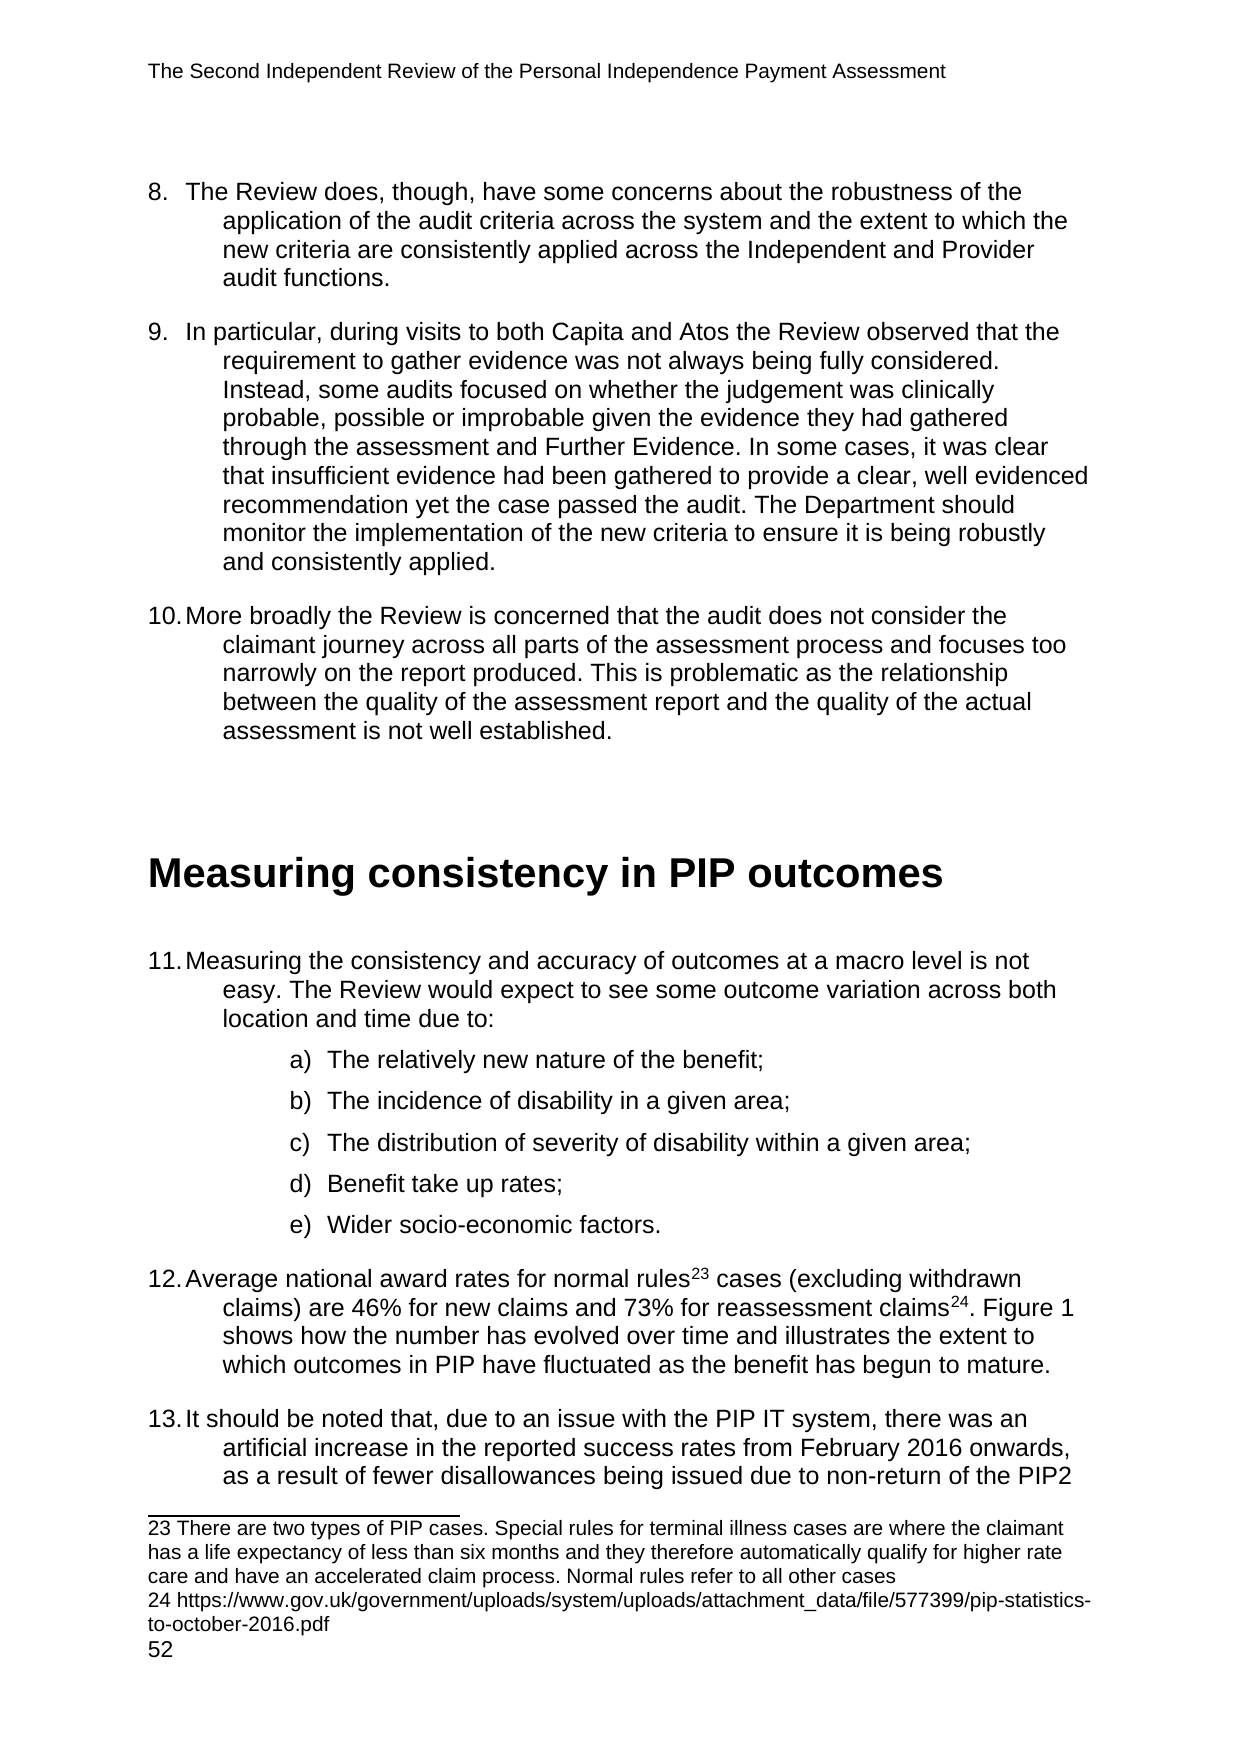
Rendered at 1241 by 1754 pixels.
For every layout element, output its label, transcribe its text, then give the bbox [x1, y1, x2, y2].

list It should be noted that, due to an issue with the PIP IT system, there was an artificial increase in the reported success rates from February 2016 onwards, as a result of fewer disallowances being issued due to non-return of the PIP2 [148, 1404, 1092, 1490]
subtitle Measuring consistency in PIP outcomes [148, 848, 1092, 896]
list The Review does, though, have some concerns about the robustness of the application of the audit criteria across the system and the extent to which the new criteria are consistently applied across the Independent and Provider audit functions. [148, 177, 1092, 292]
list The incidence of disability in a given area; [289, 1086, 1092, 1115]
list In particular, during visits to both Capita and Atos the Review observed that the requirement to gather evidence was not always being fully considered. Instead, some audits focused on whether the judgement was clinically probable, possible or improbable given the evidence they had gathered through the assessment and Further Evidence. In some cases, it was clear that insufficient evidence had been gathered to provide a clear, well evidenced recommendation yet the case passed the audit. The Department should monitor the implementation of the new criteria to ensure it is being robustly and consistently applied. [148, 317, 1092, 576]
list Average national award rates for normal rules cases (excluding withdrawn claims) are 46% for new claims and 73% for reassessment claims. Figure 1 shows how the number has evolved over time and illustrates the extent to which outcomes in PIP have fluctuated as the benefit has begun to mature. [148, 1264, 1092, 1379]
list Wider socio-economic factors. [289, 1210, 1092, 1239]
list The relatively new nature of the benefit; [289, 1045, 1092, 1074]
list More broadly the Review is concerned that the audit does not consider the claimant journey across all parts of the assessment process and focuses too narrowly on the report produced. This is problematic as the relationship between the quality of the assessment report and the quality of the actual assessment is not well established. [148, 601, 1092, 745]
list The distribution of severity of disability within a given area; [289, 1128, 1092, 1156]
list Benefit take up rates; [289, 1169, 1092, 1198]
list Measuring the consistency and accuracy of outcomes at a macro level is not easy. The Review would expect to see some outcome variation across both location and time due to: [148, 946, 1092, 1033]
list https://www.gov.uk/government/uploads/system/uploads/attachment_data/file/577399/pip-statistics-to-october-2016.pdf [148, 1588, 1092, 1636]
list There are two types of PIP cases. Special rules for terminal illness cases are where the claimant has a life expectancy of less than six months and they therefore automatically qualify for higher rate care and have an accelerated claim process. Normal rules refer to all other cases [148, 1516, 1092, 1588]
